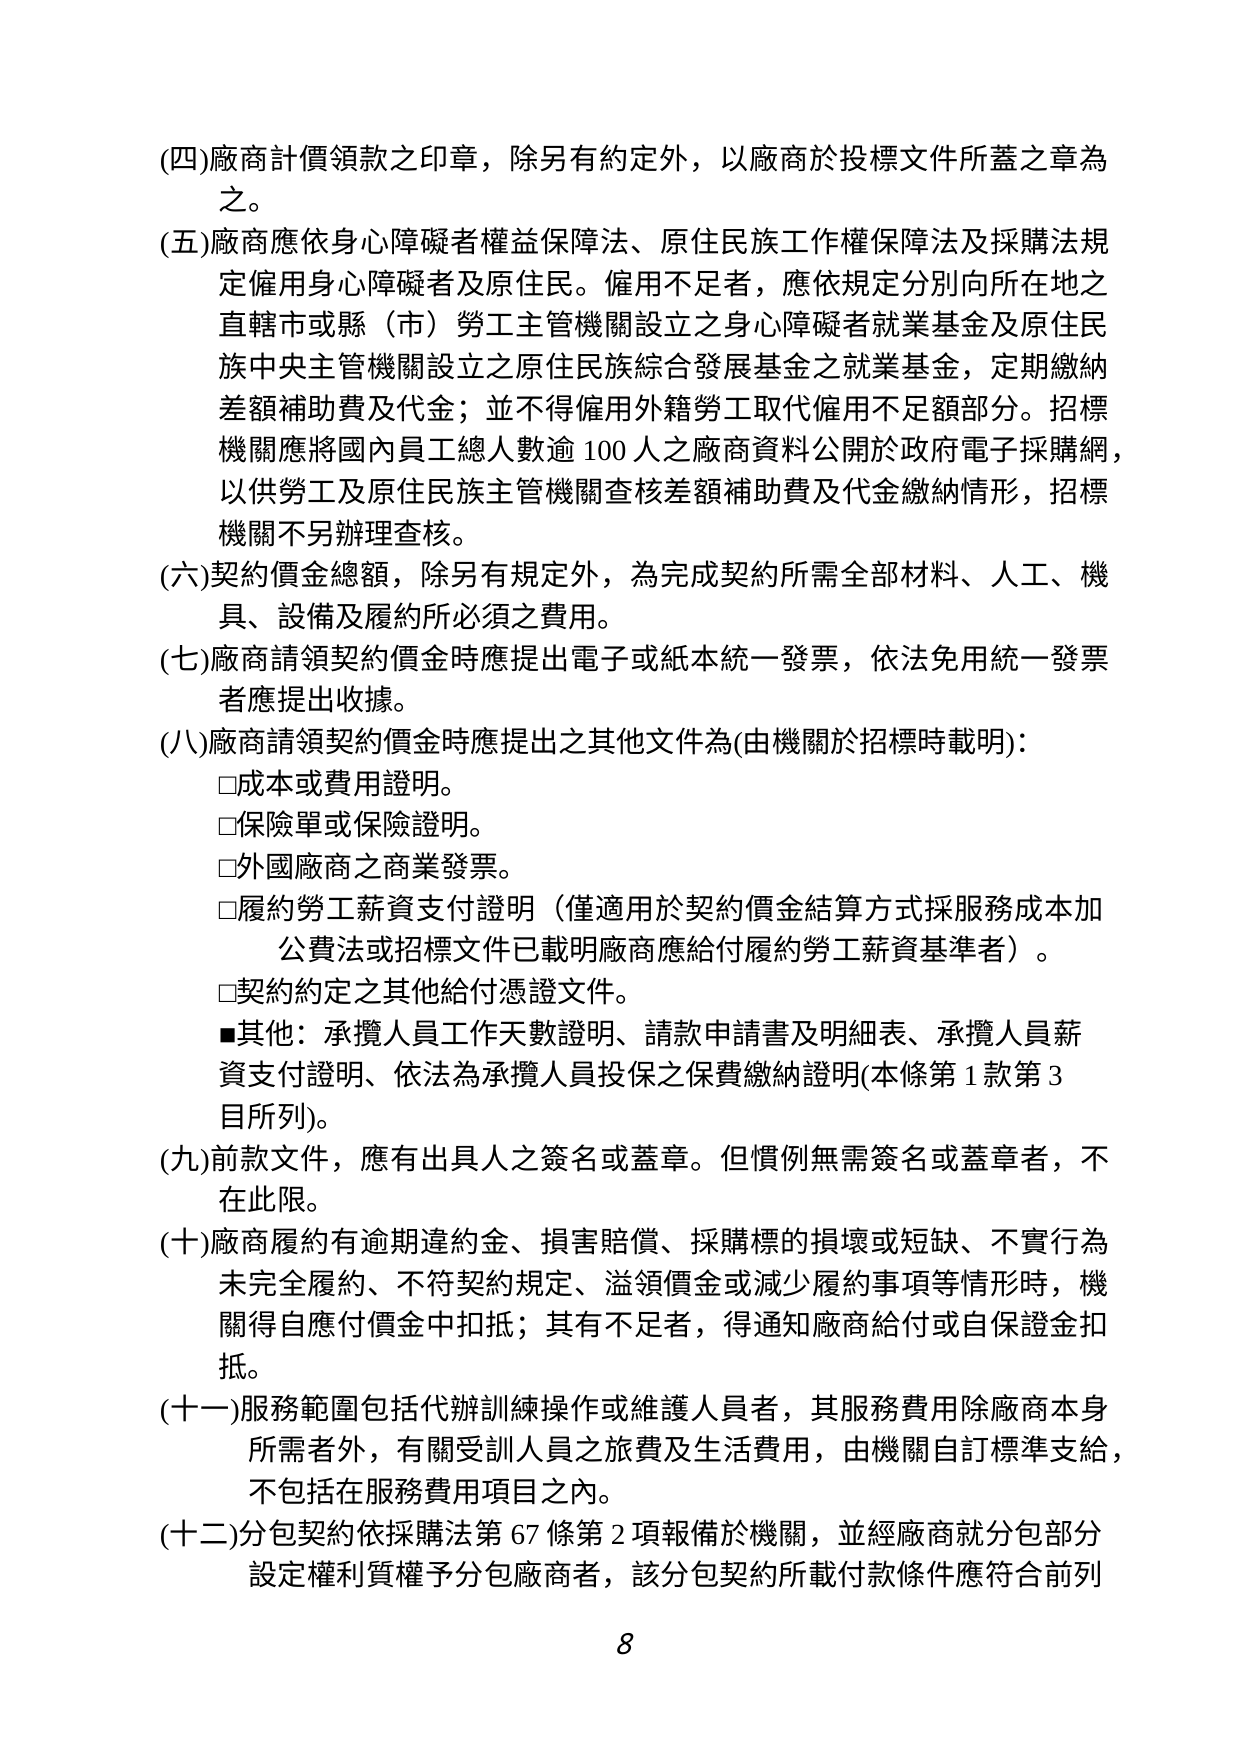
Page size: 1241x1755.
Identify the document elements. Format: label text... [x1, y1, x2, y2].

text (五)廠商應依身心障礙者權益保障法、原住民族工作權保障法及採購法規定僱用身心障礙者及原住民。僱用不足者，應依規定分別向所在地之直轄市或縣（市）勞工主管機關設立之身心障礙者就業基金及原住民族中央主管機關設立之原住民族綜合發展基金之就業基金，定期繳納差額補助費及代金；並不得僱用外籍勞工取代僱用不足額部分。招標機關應將國內員工總人數逾100人之廠商資料公開於政府電子採購網，以供勞工及原住民族主管機關查核差額補助費及代金繳納情形，招標機關不另辦理查核。 [159, 219, 1110, 552]
text (九)前款文件，應有出具人之簽名或蓋章。但慣例無需簽名或蓋章者，不在此限。 [159, 1136, 1110, 1219]
text □契約約定之其他給付憑證文件。 [218, 969, 1104, 1011]
text 目所列)。 [218, 1094, 1104, 1136]
text □成本或費用證明。 [218, 761, 1104, 802]
text (十一)服務範圍包括代辦訓練操作或維護人員者，其服務費用除廠商本身所需者外，有關受訓人員之旅費及生活費用，由機關自訂標準支給，不包括在服務費用項目之內。 [159, 1386, 1110, 1511]
text (六)契約價金總額，除另有規定外，為完成契約所需全部材料、人工、機具、設備及履約所必須之費用。 [159, 552, 1110, 636]
text (七)廠商請領契約價金時應提出電子或紙本統一發票，依法免用統一發票者應提出收據。 [159, 636, 1110, 719]
text (四)廠商計價領款之印章，除另有約定外，以廠商於投標文件所蓋之章為之。 [159, 136, 1110, 219]
text (十)廠商履約有逾期違約金、損害賠償、採購標的損壞或短缺、不實行為、未完全履約、不符契約規定、溢領價金或減少履約事項等情形時，機關得自應付價金中扣抵；其有不足者，得通知廠商給付或自保證金扣抵。 [159, 1219, 1110, 1386]
text (八)廠商請領契約價金時應提出之其他文件為(由機關於招標時載明)： [159, 719, 1110, 761]
text 資支付證明、依法為承攬人員投保之保費繳納證明(本條第1款第3 [218, 1052, 1104, 1094]
text □履約勞工薪資支付證明（僅適用於契約價金結算方式採服務成本加公費法或招標文件已載明廠商應給付履約勞工薪資基準者）。 [218, 886, 1104, 969]
text (十二)分包契約依採購法第67條第2項報備於機關，並經廠商就分包部分設定權利質權予分包廠商者，該分包契約所載付款條件應符合前列 [159, 1511, 1104, 1594]
text ■其他：承攬人員工作天數證明、請款申請書及明細表、承攬人員薪 [218, 1011, 1104, 1052]
text □外國廠商之商業發票。 [218, 844, 1104, 886]
text □保險單或保險證明。 [218, 802, 1104, 844]
